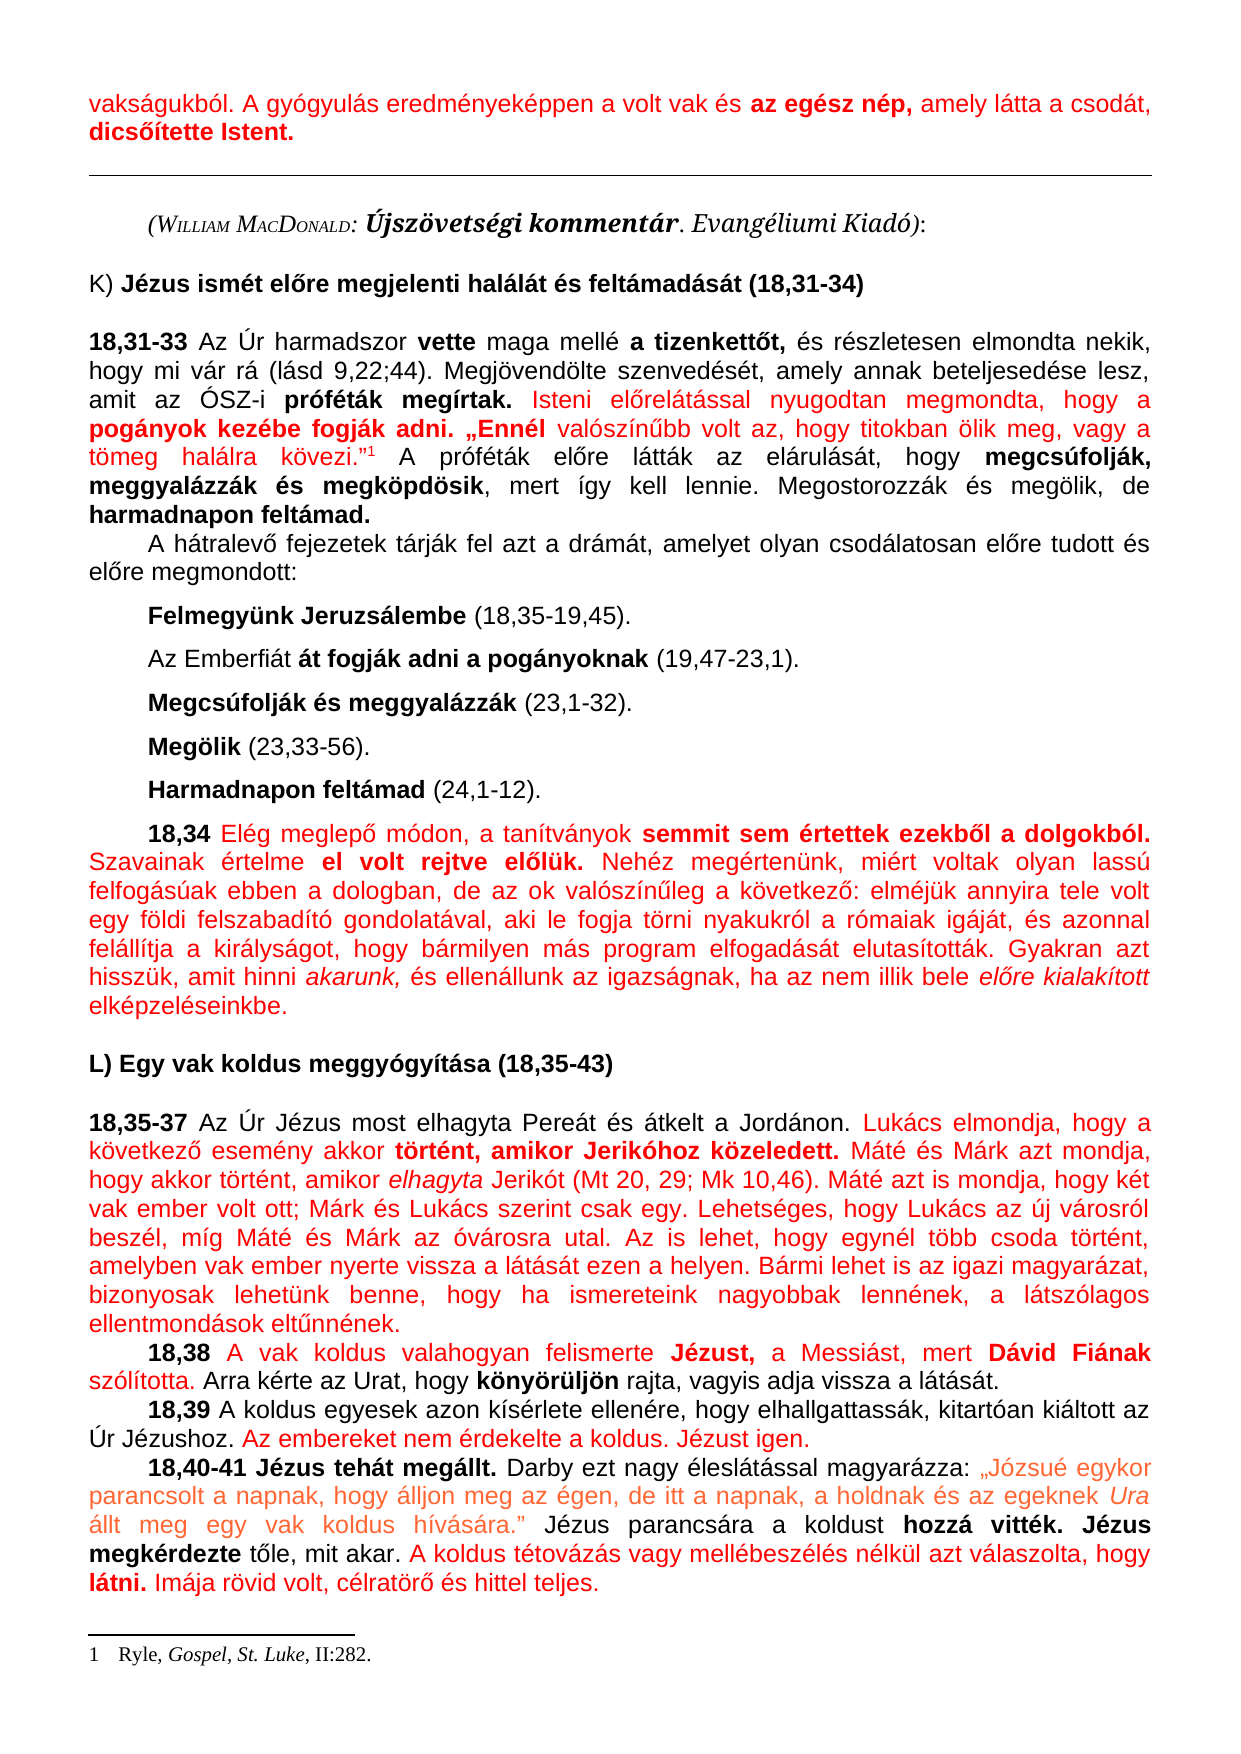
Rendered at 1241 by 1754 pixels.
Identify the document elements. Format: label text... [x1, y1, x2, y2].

text A hátralevő fejezetek tárják fel azt a drámát, amelyet olyan csodálatosan előre tudott és előre megmondott: [88, 529, 1152, 586]
text 18,31-33 Az Úr harmadszor vette maga mellé a tizenkettőt, és részletesen elmondta nekik, hogy mi vár rá (lásd 9,22;44). Megjövendölte szenvedését, amely annak beteljesedése lesz, amit az ÓSZ‑i próféták megírtak. Isteni előrelátással nyugodtan megmondta, hogy a pogányok kezébe fogják adni. „Ennél valószínűbb volt az, hogy titokban ölik meg, vagy a tömeg halálra kövezi.” A próféták előre látták az elárulását, hogy megcsúfolják, meggyalázzák és megköpdösik, mert így kell lennie. Megostorozzák és megölik, de harmadnapon feltámad. [88, 327, 1152, 529]
text 18,39 A koldus egyesek azon kísérlete ellenére, hogy elhallgattassák, kitartóan kiáltott az Úr Jézushoz. Az embereket nem érdekelte a koldus. Jézust igen. [88, 1395, 1152, 1453]
text 18,35-37 Az Úr Jézus most elhagyta Pereát és átkelt a Jordánon. Lukács elmondja, hogy a következő esemény akkor történt, amikor Jerikóhoz közeledett. Máté és Márk azt mondja, hogy akkor történt, amikor elhagyta Jerikót (Mt 20, 29; Mk 10,46). Máté azt is mondja, hogy két vak ember volt ott; Márk és Lukács szerint csak egy. Lehetséges, hogy Lukács az új városról beszél, míg Máté és Márk az óvárosra utal. Az is lehet, hogy egynél több csoda történt, amelyben vak ember nyerte vissza a látását ezen a helyen. Bármi lehet is az igazi magyarázat, bizonyosak lehetünk benne, hogy ha ismereteink nagyobbak lennének, a látszólagos ellentmondások eltűnnének. [88, 1108, 1152, 1338]
text Megcsúfolják és meggyalázzák (23,1-32). [88, 688, 1152, 717]
text Megölik (23,33-56). [88, 732, 1152, 760]
text (William MacDonald: Újszövetségi kommentár. Evangéliumi Kiadó): [88, 206, 1152, 240]
text 18,38 A vak koldus valahogyan felismerte Jézust, a Messiást, mert Dávid Fiának szólította. Arra kérte az Urat, hogy könyörüljön rajta, vagyis adja vissza a látását. [88, 1338, 1152, 1395]
text L) Egy vak koldus meggyógyítása (18,35-43) [88, 1049, 1152, 1078]
text Harmadnapon feltámad (24,1-12). [88, 775, 1152, 804]
text Ryle, Gospel, St. Luke, II:282. [88, 1641, 1152, 1665]
text Felmegyünk Jeruzsálembe (18,35-19,45). [88, 601, 1152, 630]
text vakságukból. A gyógyulás eredményeképpen a volt vak és az egész nép, amely látta a csodát, dicsőítette Istent. [88, 88, 1152, 146]
text 18,40-41 Jézus tehát megállt. Darby ezt nagy éleslátással magyarázza: „Józsué egykor parancsolt a napnak, hogy álljon meg az égen, de itt a napnak, a holdnak és az egeknek Ura állt meg egy vak koldus hívására.” Jézus parancsára a koldust hozzá vitték. Jézus megkérdezte tőle, mit akar. A koldus tétovázás vagy mellébeszélés nélkül azt válaszolta, hogy látni. Imája rövid volt, célratörő és hittel teljes. [88, 1453, 1152, 1596]
text 18,34 Elég meglepő módon, a tanítványok semmit sem értettek ezekből a dolgokból. Szavainak értelme el volt rejtve előlük. Nehéz megértenünk, miért voltak olyan lassú felfogásúak ebben a dologban, de az ok valószínűleg a következő: elméjük annyira tele volt egy földi felszabadító gondolatával, aki le fogja törni nyakukról a rómaiak igáját, és azonnal felállítja a királyságot, hogy bármilyen más program elfogadását elutasították. Gyakran azt hisszük, amit hinni akarunk, és ellenállunk az igazságnak, ha az nem illik bele előre kialakított elképzeléseinkbe. [88, 819, 1152, 1020]
text K) Jézus ismét előre megjelenti halálát és feltámadását (18,31-34) [88, 269, 1152, 298]
text Az Emberfiát át fogják adni a pogányoknak (19,47-23,1). [88, 644, 1152, 673]
